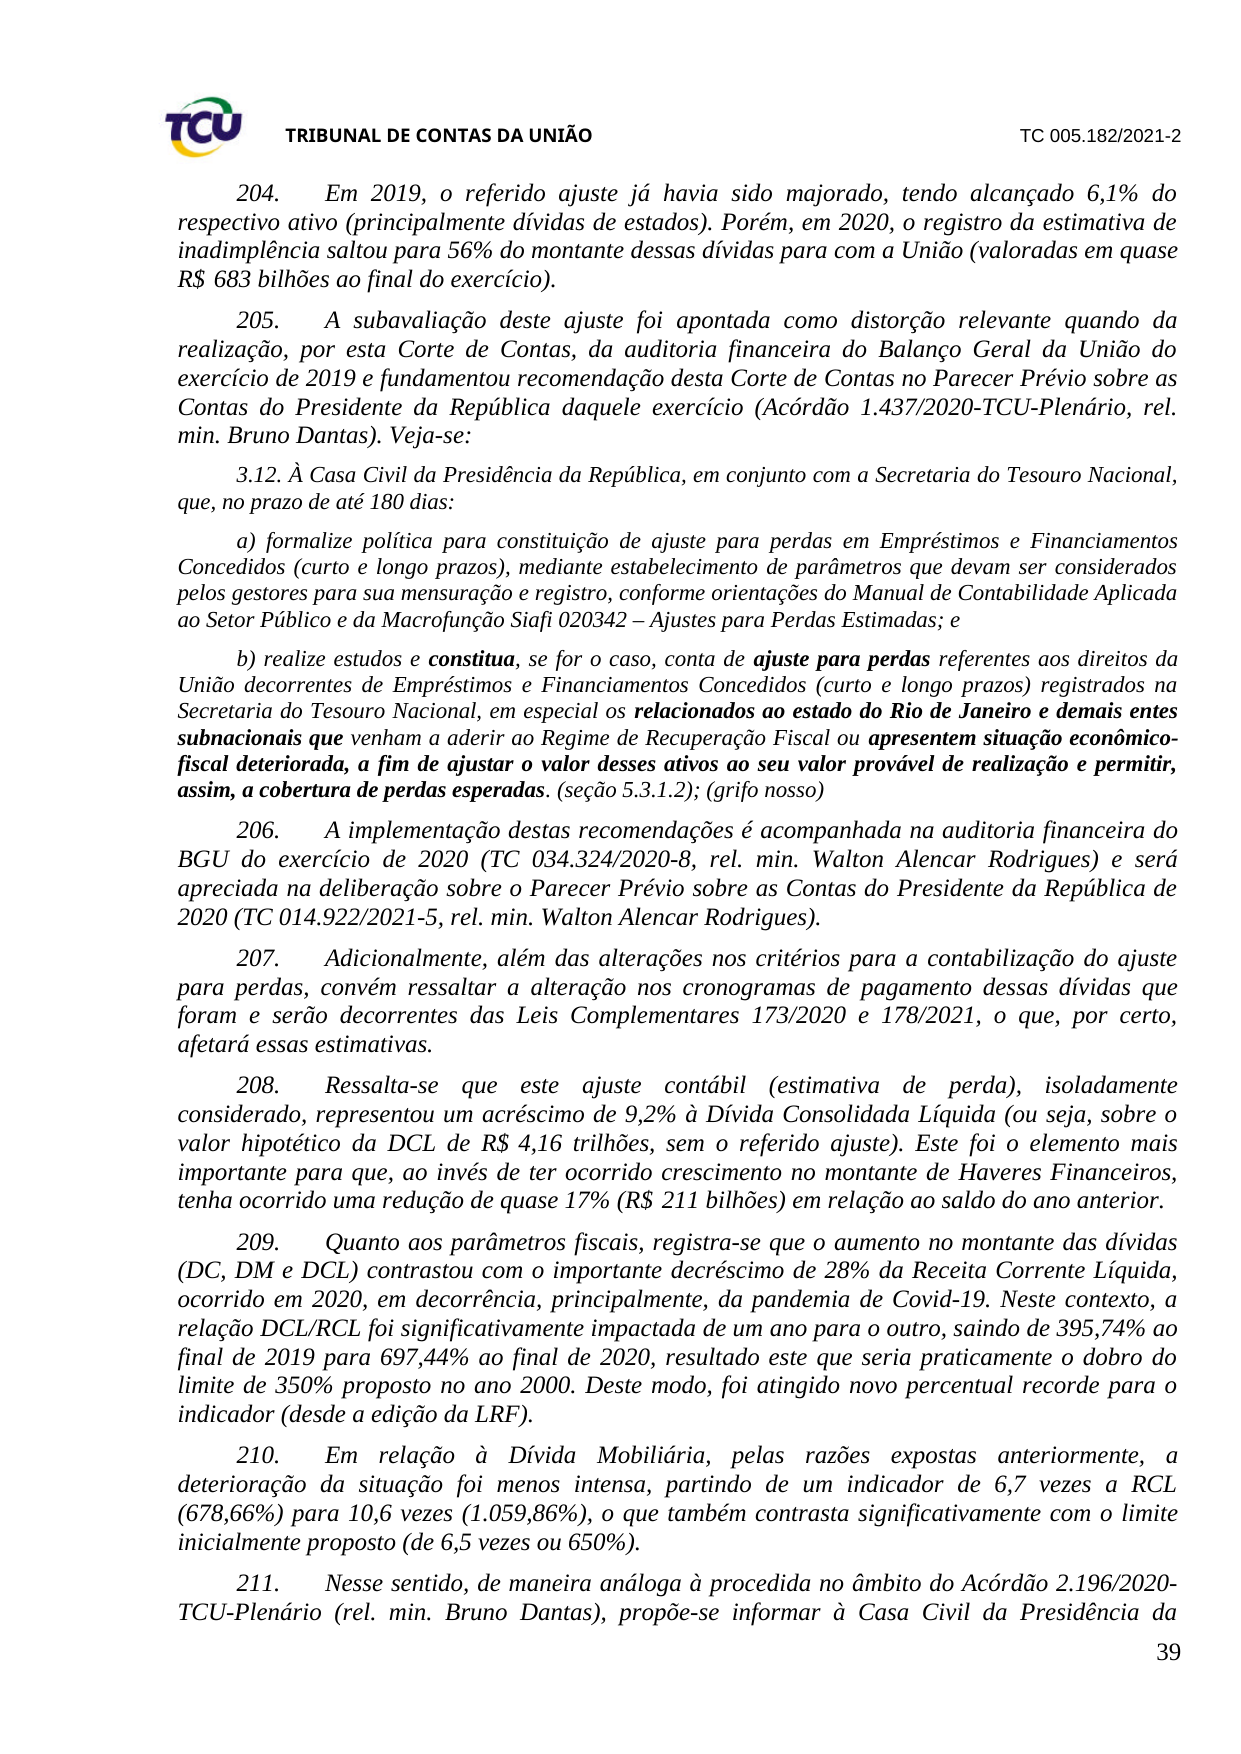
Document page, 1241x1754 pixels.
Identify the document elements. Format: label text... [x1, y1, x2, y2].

text 209. Quanto aos parâmetros fiscais, registra-se que o aumento no montante das dívidas (DC, DM e DCL) contrastou com o importante decréscimo de 28% da Receita Corrente Líquida, ocorrido em 2020, em decorrência, principalmente, da pandemia de Covid-19. Neste contexto, a relação DCL/RCL foi significativamente impactada de um ano para o outro, saindo de 395,74% ao final de 2019 para 697,44% ao final de 2020, resultado este que seria praticamente o dobro do limite de 350% proposto no ano 2000. Deste modo, foi atingido novo percentual recorde para o indicador (desde a edição da LRF). [177, 1227, 1181, 1428]
text 207. Adicionalmente, além das alterações nos critérios para a contabilização do ajuste para perdas, convém ressaltar a alteração nos cronogramas de pagamento dessas dívidas que foram e serão decorrentes das Leis Complementares 173/2020 e 178/2021, o que, por certo, afetará essas estimativas. [177, 943, 1181, 1058]
text 204. Em 2019, o referido ajuste já havia sido majorado, tendo alcançado 6,1% do respectivo ativo (principalmente dívidas de estados). Porém, em 2020, o registro da estimativa de inadimplência saltou para 56% do montante dessas dívidas para com a União (valoradas em quase R$ 683 bilhões ao final do exercício). [177, 178, 1181, 293]
text 208. Ressalta-se que este ajuste contábil (estimativa de perda), isoladamente considerado, representou um acréscimo de 9,2% à Dívida Consolidada Líquida (ou seja, sobre o valor hipotético da DCL de R$ 4,16 trilhões, sem o referido ajuste). Este foi o elemento mais importante para que, ao invés de ter ocorrido crescimento no montante de Haveres Financeiros, tenha ocorrido uma redução de quase 17% (R$ 211 bilhões) em relação ao saldo do ano anterior. [177, 1070, 1181, 1214]
text b) realize estudos e constitua, se for o caso, conta de ajuste para perdas referentes aos direitos da União decorrentes de Empréstimos e Financiamentos Concedidos (curto e longo prazos) registrados na Secretaria do Tesouro Nacional, em especial os relacionados ao estado do Rio de Janeiro e demais entes subnacionais que venham a aderir ao Regime de Recuperação Fiscal ou apresentem situação econômico-fiscal deteriorada, a fim de ajustar o valor desses ativos ao seu valor provável de realização e permitir, assim, a cobertura de perdas esperadas. (seção 5.3.1.2); (grifo nosso) [177, 645, 1181, 803]
text 210. Em relação à Dívida Mobiliária, pelas razões expostas anteriormente, a deterioração da situação foi menos intensa, partindo de um indicador de 6,7 vezes a RCL (678,66%) para 10,6 vezes (1.059,86%), o que também contrasta significativamente com o limite inicialmente proposto (de 6,5 vezes ou 650%). [177, 1440, 1181, 1555]
text 211. Nesse sentido, de maneira análoga à procedida no âmbito do Acórdão 2.196/2020-TCU-Plenário (rel. min. Bruno Dantas), propõe-se informar à Casa Civil da Presidência da [177, 1568, 1181, 1625]
text 3.12. À Casa Civil da Presidência da República, em conjunto com a Secretaria do Tesouro Nacional, que, no prazo de até 180 dias: [177, 462, 1181, 514]
text a) formalize política para constituição de ajuste para perdas em Empréstimos e Financiamentos Concedidos (curto e longo prazos), mediante estabelecimento de parâmetros que devam ser considerados pelos gestores para sua mensuração e registro, conforme orientações do Manual de Contabilidade Aplicada ao Setor Público e da Macrofunção Siafi 020342 – Ajustes para Perdas Estimadas; e [177, 527, 1181, 632]
text 206. A implementação destas recomendações é acompanhada na auditoria financeira do BGU do exercício de 2020 (TC 034.324/2020-8, rel. min. Walton Alencar Rodrigues) e será apreciada na deliberação sobre o Parecer Prévio sobre as Contas do Presidente da República de 2020 (TC 014.922/2021-5, rel. min. Walton Alencar Rodrigues). [177, 815, 1181, 930]
text 205. A subavaliação deste ajuste foi apontada como distorção relevante quando da realização, por esta Corte de Contas, da auditoria financeira do Balanço Geral da União do exercício de 2019 e fundamentou recomendação desta Corte de Contas no Parecer Prévio sobre as Contas do Presidente da República daquele exercício (Acórdão 1.437/2020-TCU-Plenário, rel. min. Bruno Dantas). Veja-se: [177, 305, 1181, 449]
